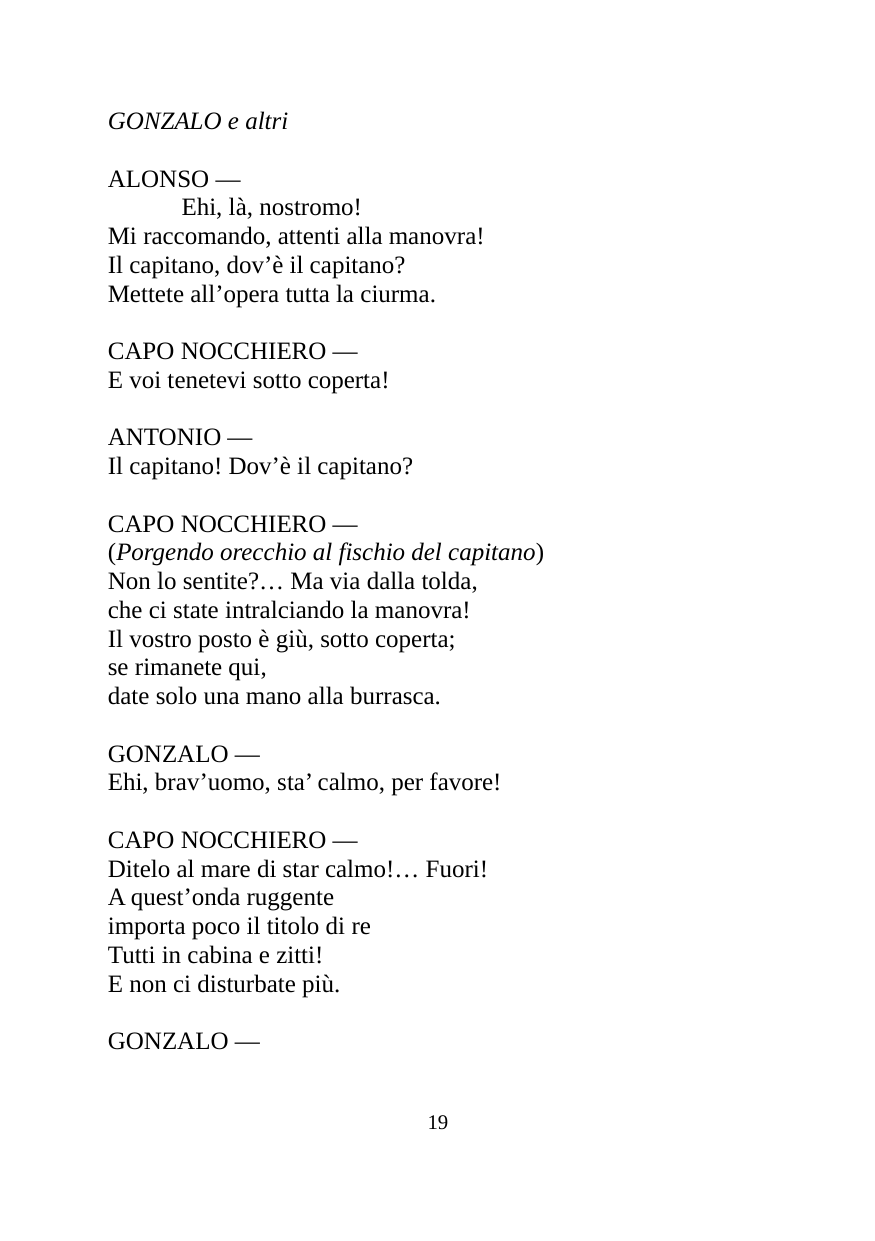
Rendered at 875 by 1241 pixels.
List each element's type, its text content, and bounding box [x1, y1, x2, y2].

text GONZALO e altri [108, 106, 768, 135]
text (Porgendo orecchio al fischio del capitano) [108, 537, 768, 566]
text Il capitano, dov’è il capitano? [108, 250, 768, 279]
text date solo una mano alla burrasca. [108, 681, 768, 710]
text CAPO NOCCHIERO — [108, 336, 768, 365]
text Mettete all’opera tutta la ciurma. [108, 279, 768, 307]
text A quest’onda ruggente [108, 882, 768, 911]
text CAPO NOCCHIERO — [108, 825, 768, 854]
text ALONSO — [108, 164, 768, 192]
text Ditelo al mare di star calmo!… Fuori! [108, 854, 768, 882]
text E voi tenetevi sotto coperta! [108, 365, 768, 394]
text Ehi, brav’uomo, sta’ calmo, per favore! [108, 767, 768, 796]
text GONZALO — [108, 739, 768, 767]
text che ci state intralciando la manovra! [108, 595, 768, 624]
text Ehi, là, nostromo! [108, 192, 768, 221]
text GONZALO — [108, 1026, 768, 1055]
text ANTONIO — [108, 422, 768, 451]
text Mi raccomando, attenti alla manovra! [108, 221, 768, 250]
text Il capitano! Dov’è il capitano? [108, 451, 768, 480]
text CAPO NOCCHIERO — [108, 509, 768, 537]
text importa poco il titolo di re [108, 911, 768, 940]
text Non lo sentite?… Ma via dalla tolda, [108, 566, 768, 595]
text se rimanete qui, [108, 652, 768, 681]
text Il vostro posto è giù, sotto coperta; [108, 624, 768, 652]
text E non ci disturbate più. [108, 969, 768, 997]
text Tutti in cabina e zitti! [108, 940, 768, 969]
